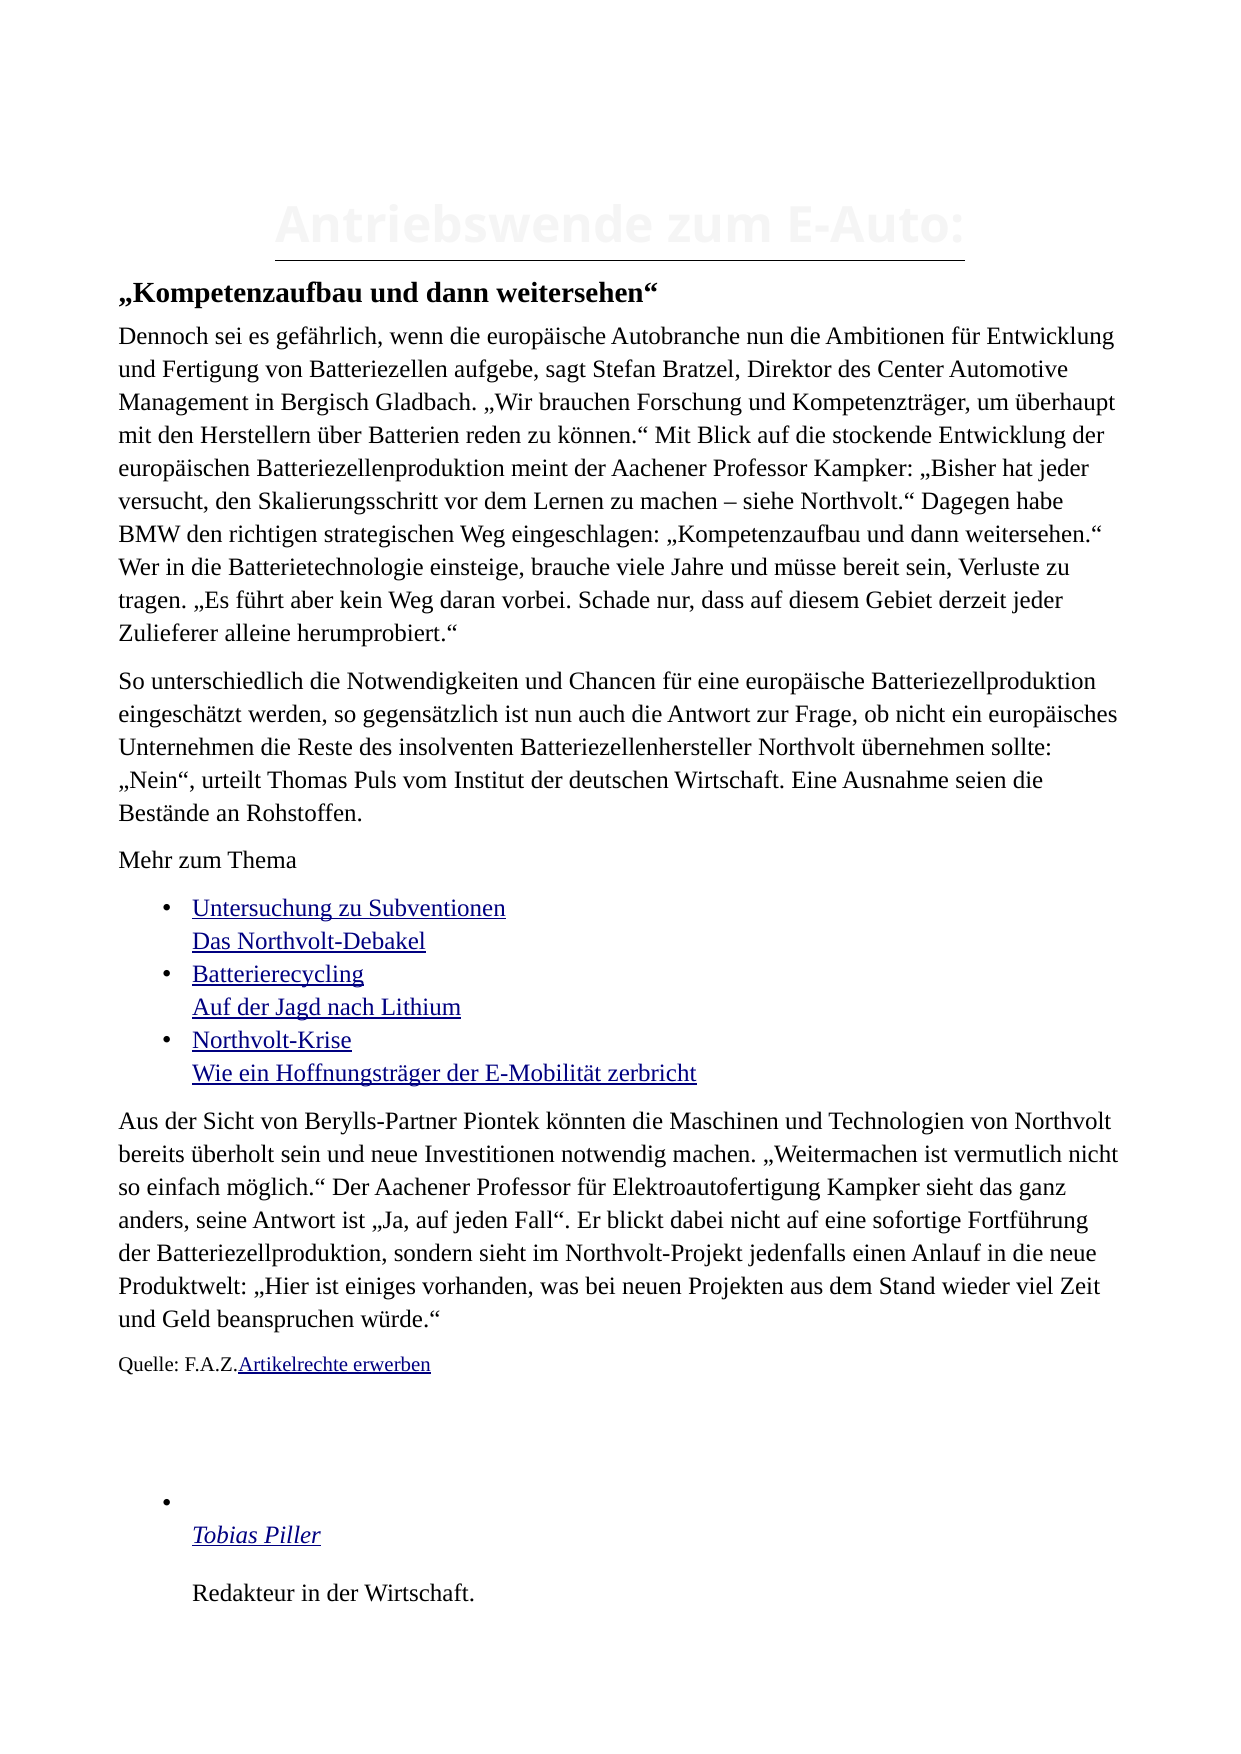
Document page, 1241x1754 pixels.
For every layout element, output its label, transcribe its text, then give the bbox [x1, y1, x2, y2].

text Quelle: F.A.Z.Artikelrechte erwerben [118, 1352, 1122, 1376]
list Das Northvolt-Debakel [162, 926, 1122, 955]
list Untersuchung zu Subventionen [162, 893, 1122, 922]
list Northvolt-Krise [162, 1025, 1122, 1054]
subtitle „Kompetenzaufbau und dann weitersehen“ [118, 275, 1122, 308]
list Tobias Piller [162, 1520, 1122, 1548]
list Batterierecycling [162, 959, 1122, 988]
text Antriebswende zum E-Auto: [118, 118, 1122, 260]
text So unterschiedlich die Notwendigkeiten und Chancen für eine europäische Batteriezellproduktion eingeschätzt werden, so gegensätzlich ist nun auch die Antwort zur Frage, ob nicht ein europäisches Unternehmen die Reste des insolventen Batteriezellenhersteller Northvolt übernehmen sollte: „Nein“, urteilt Thomas Puls vom Institut der deutschen Wirtschaft. Eine Ausnahme seien die Bestände an Rohstoffen. [118, 666, 1122, 827]
list Auf der Jagd nach Lithium [162, 992, 1122, 1021]
text Aus der Sicht von Berylls-Partner Piontek könnten die Maschinen und Technologien von Northvolt bereits überholt sein und neue Investitionen notwendig machen. „Weitermachen ist vermutlich nicht so einfach möglich.“ Der Aachener Professor für Elektroautofertigung Kampker sieht das ganz anders, seine Antwort ist „Ja, auf jeden Fall“. Er blickt dabei nicht auf eine sofortige Fortführung der Batteriezellproduktion, sondern sieht im Northvolt-Projekt jedenfalls einen Anlauf in die neue Produktwelt: „Hier ist einiges vorhanden, was bei neuen Projekten aus dem Stand wieder viel Zeit und Geld beanspruchen würde.“ [118, 1106, 1122, 1333]
text Mehr zum Thema [118, 846, 1122, 874]
list Wie ein Hoffnungsträger der E-Mobilität zerbricht [162, 1058, 1122, 1087]
list Redakteur in der Wirtschaft. [162, 1578, 1122, 1607]
text Dennoch sei es gefährlich, wenn die europäische Autobranche nun die Ambitionen für Entwicklung und Fertigung von Batteriezellen aufgebe, sagt Stefan Bratzel, Direktor des Center Automotive Management in Bergisch Gladbach. „Wir brauchen Forschung und Kompetenzträger, um überhaupt mit den Herstellern über Batterien reden zu können.“ Mit Blick auf die stockende Entwicklung der europäischen Batteriezellenproduktion meint der Aachener Professor Kampker: „Bisher hat jeder versucht, den Skalierungsschritt vor dem Lernen zu machen – siehe Northvolt.“ Dagegen habe BMW den richtigen strategischen Weg eingeschlagen: „Kompetenzaufbau und dann weitersehen.“ Wer in die Batterietechnologie einsteige, brauche viele Jahre und müsse bereit sein, Verluste zu tragen. „Es führt aber kein Weg daran vorbei. Schade nur, dass auf diesem Gebiet derzeit jeder Zulieferer alleine herumprobiert.“ [118, 321, 1122, 647]
